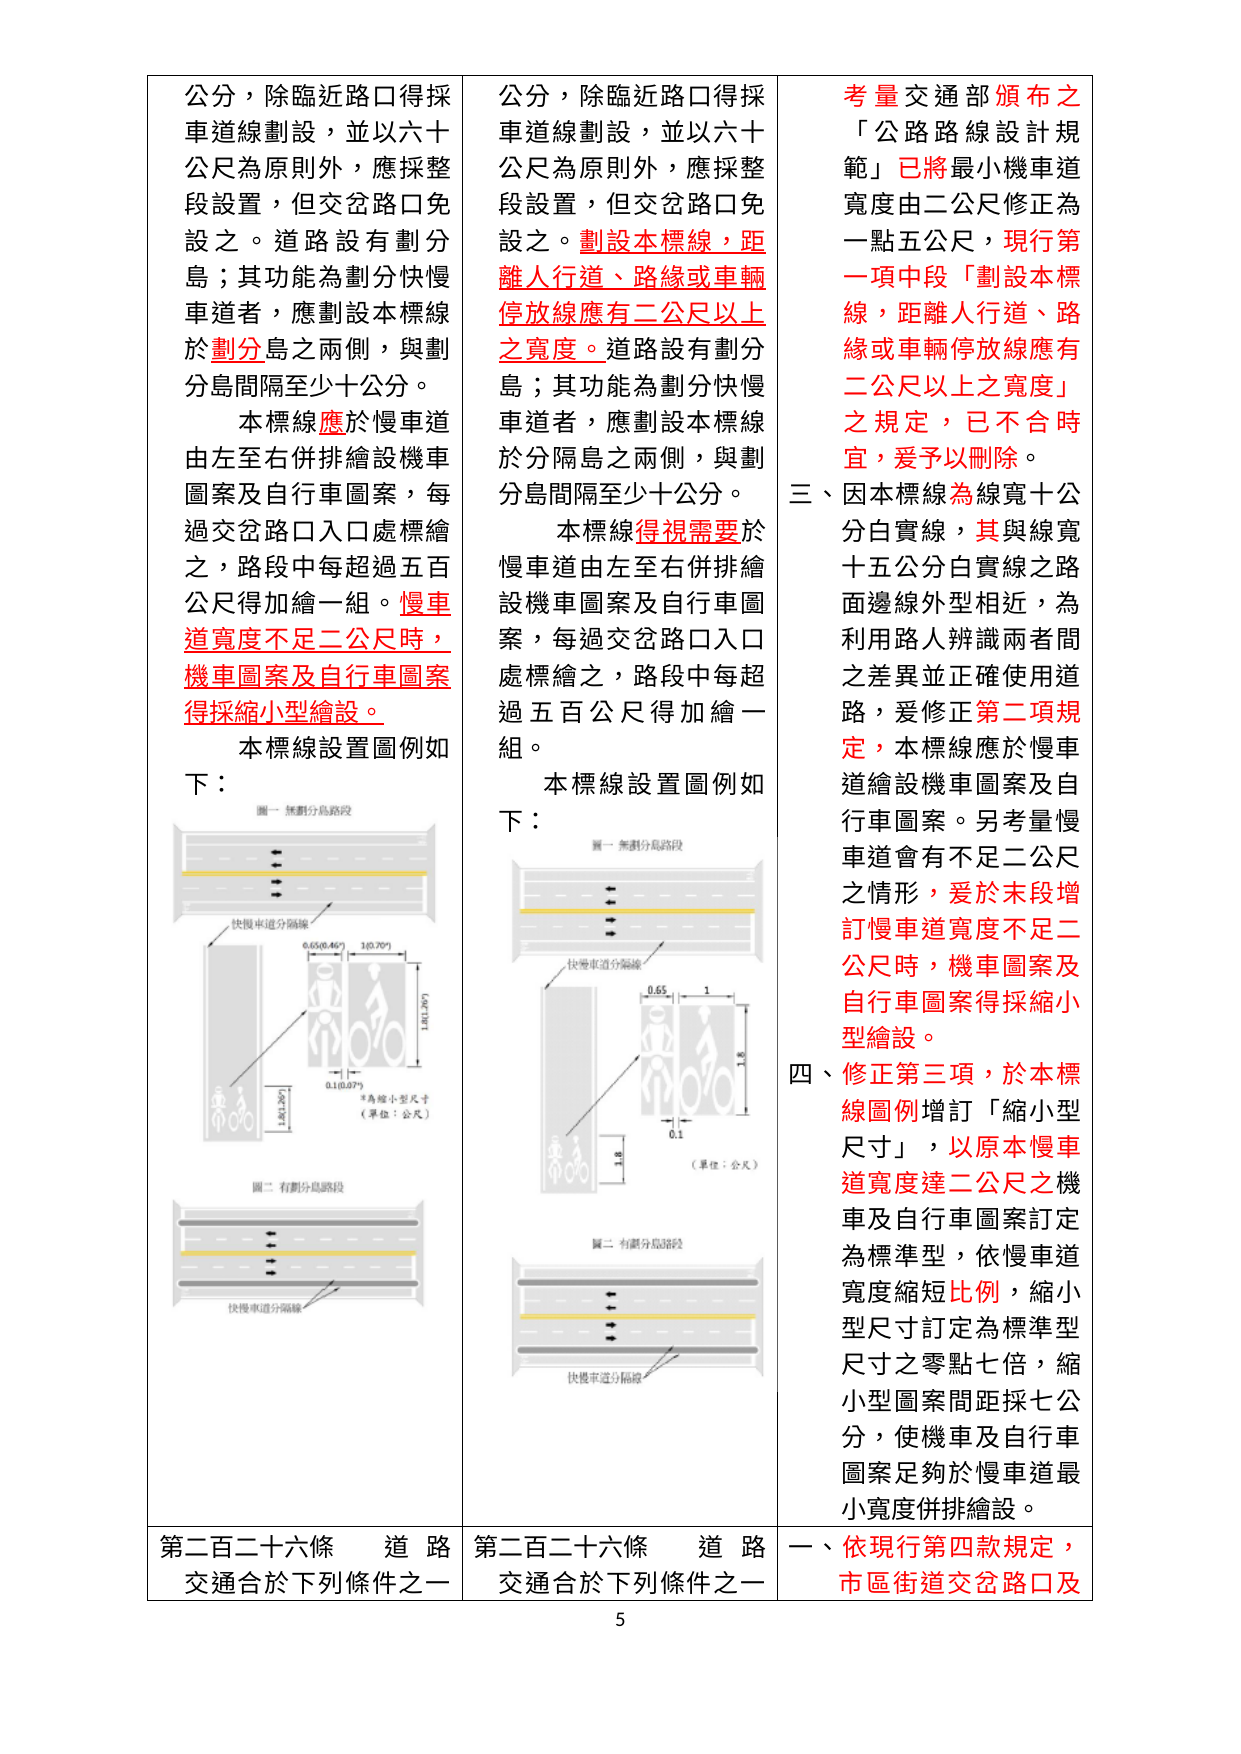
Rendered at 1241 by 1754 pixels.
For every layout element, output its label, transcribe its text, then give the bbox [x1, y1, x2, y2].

table_cell 第二百二十六條 道路交通合於下列條件之一 [148, 1527, 462, 1599]
table_cell 一、依現行第四款規定，市區街道交岔路口及 [778, 1527, 1092, 1599]
table_cell 考量交通部頒布之「公路路線設計規範」已將最小機車道寬度由二公尺修正為一點五公尺，現行第一項中段「劃設本標線，距離人行道、路緣或車輛停放線應有二公尺以上之寬度」之規定，已不合時宜，爰予以刪除。 三、因本標線為線寬十公分白實線，其與線寬十五公分白實線之路面邊線外型相近，為利用路人辨識兩者間之差異並正確使用道路，爰修正第二項規定，本標線應於慢車道繪設機車圖案及自行車圖案。另考量慢車道會有不足二公尺之情形，爰於末段增訂慢車道寬度不足二公尺時，機車圖案及自行車圖案得採縮小型繪設。 四、修正第三項，於本標線圖例增訂「縮小型尺寸」，以原本慢車道寬度達二公尺之機車及自行車圖案訂定為標準型，依慢車道寬度縮短比例，縮小型尺寸訂定為標準型尺寸之零點七倍，縮小型圖案間距採七公分，使機車及自行車圖案足夠於慢車道最小寬度併排繪設。 [778, 76, 1092, 1526]
table_cell 公分，除臨近路口得採車道線劃設，並以六十公尺為原則外，應採整段設置，但交岔路口免設之。道路設有劃分島；其功能為劃分快慢車道者，應劃設本標線於劃分島之兩側，與劃分島間隔至少十公分。 本標線應於慢車道由左至右併排繪設機車圖案及自行車圖案，每過交岔路口入口處標繪之，路段中每超過五百公尺得加繪一組。慢車道寬度不足二公尺時，機車圖案及自行車圖案得採縮小型繪設。 本標線設置圖例如下： [148, 76, 462, 1526]
table_cell 公分，除臨近路口得採車道線劃設，並以六十公尺為原則外，應採整段設置，但交岔路口免設之。劃設本標線，距離人行道、路緣或車輛停放線應有二公尺以上之寬度。道路設有劃分島；其功能為劃分快慢車道者，應劃設本標線於分隔島之兩側，與劃分島間隔至少十公分。 本標線得視需要於慢車道由左至右併排繪設機車圖案及自行車圖案，每過交岔路口入口處標繪之，路段中每超過五百公尺得加繪一組。 本標線設置圖例如下： [463, 76, 777, 1526]
table_cell 第二百二十六條 道路交通合於下列條件之一 [463, 1527, 777, 1599]
